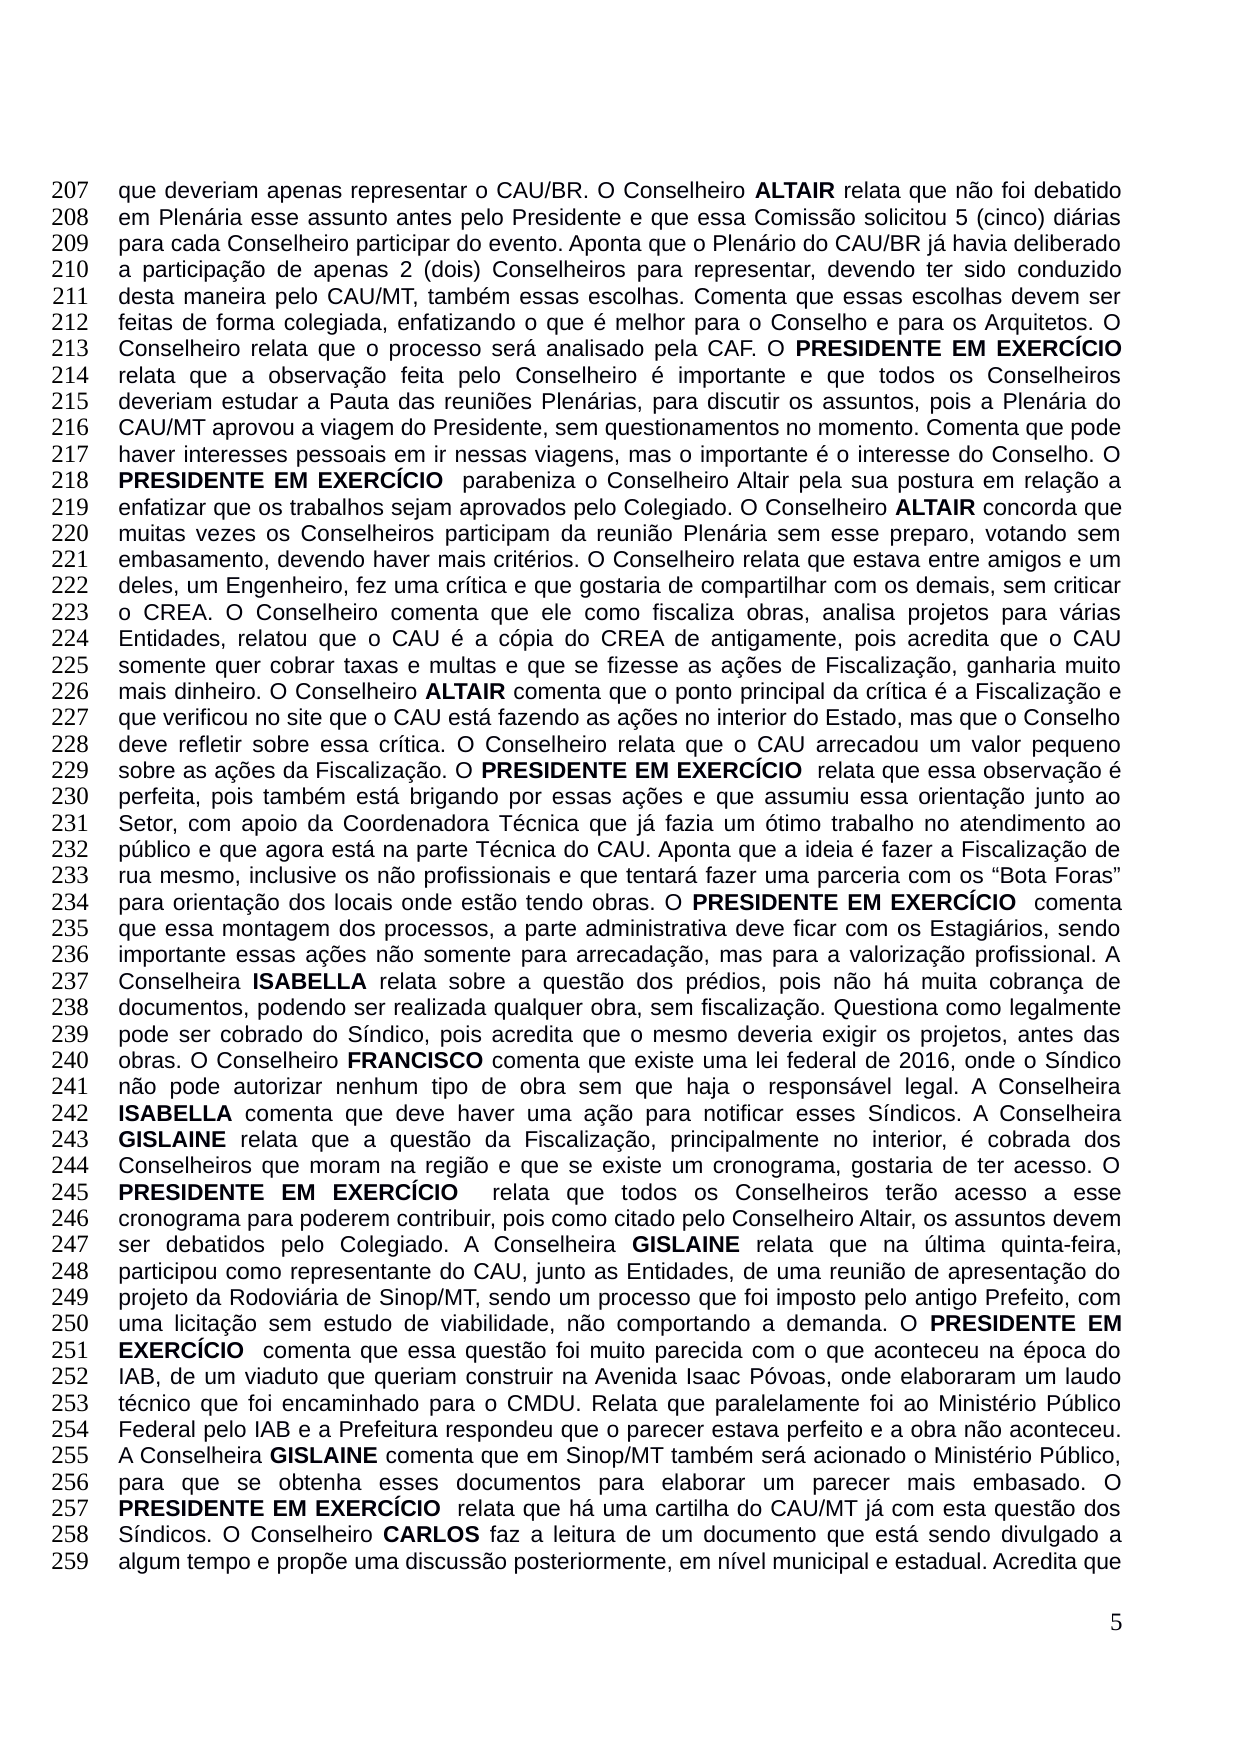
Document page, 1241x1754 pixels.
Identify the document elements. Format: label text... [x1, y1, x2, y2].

text que deveriam apenas representar o CAU/BR. O Conselheiro ALTAIR relata que não foi debatido em Plenária esse assunto antes pelo Presidente e que essa Comissão solicitou 5 (cinco) diárias para cada Conselheiro participar do evento. Aponta que o Plenário do CAU/BR já havia deliberado a participação de apenas 2 (dois) Conselheiros para representar, devendo ter sido conduzido desta maneira pelo CAU/MT, também essas escolhas. Comenta que essas escolhas devem ser feitas de forma colegiada, enfatizando o que é melhor para o Conselho e para os Arquitetos. O Conselheiro relata que o processo será analisado pela CAF. O PRESIDENTE EM EXERCÍCIO relata que a observação feita pelo Conselheiro é importante e que todos os Conselheiros deveriam estudar a Pauta das reuniões Plenárias, para discutir os assuntos, pois a Plenária do CAU/MT aprovou a viagem do Presidente, sem questionamentos no momento. Comenta que pode haver interesses pessoais em ir nessas viagens, mas o importante é o interesse do Conselho. O PRESIDENTE EM EXERCÍCIO parabeniza o Conselheiro Altair pela sua postura em relação a enfatizar que os trabalhos sejam aprovados pelo Colegiado. O Conselheiro ALTAIR concorda que muitas vezes os Conselheiros participam da reunião Plenária sem esse preparo, votando sem embasamento, devendo haver mais critérios. O Conselheiro relata que estava entre amigos e um deles, um Engenheiro, fez uma crítica e que gostaria de compartilhar com os demais, sem criticar o CREA. O Conselheiro comenta que ele como fiscaliza obras, analisa projetos para várias Entidades, relatou que o CAU é a cópia do CREA de antigamente, pois acredita que o CAU somente quer cobrar taxas e multas e que se fizesse as ações de Fiscalização, ganharia muito mais dinheiro. O Conselheiro ALTAIR comenta que o ponto principal da crítica é a Fiscalização e que verificou no site que o CAU está fazendo as ações no interior do Estado, mas que o Conselho deve refletir sobre essa crítica. O Conselheiro relata que o CAU arrecadou um valor pequeno sobre as ações da Fiscalização. O PRESIDENTE EM EXERCÍCIO relata que essa observação é perfeita, pois também está brigando por essas ações e que assumiu essa orientação junto ao Setor, com apoio da Coordenadora Técnica que já fazia um ótimo trabalho no atendimento ao público e que agora está na parte Técnica do CAU. Aponta que a ideia é fazer a Fiscalização de rua mesmo, inclusive os não profissionais e que tentará fazer uma parceria com os “Bota Foras” para orientação dos locais onde estão tendo obras. O PRESIDENTE EM EXERCÍCIO comenta que essa montagem dos processos, a parte administrativa deve ficar com os Estagiários, sendo importante essas ações não somente para arrecadação, mas para a valorização profissional. A Conselheira ISABELLA relata sobre a questão dos prédios, pois não há muita cobrança de documentos, podendo ser realizada qualquer obra, sem fiscalização. Questiona como legalmente pode ser cobrado do Síndico, pois acredita que o mesmo deveria exigir os projetos, antes das obras. O Conselheiro FRANCISCO comenta que existe uma lei federal de 2016, onde o Síndico não pode autorizar nenhum tipo de obra sem que haja o responsável legal. A Conselheira ISABELLA comenta que deve haver uma ação para notificar esses Síndicos. A Conselheira GISLAINE relata que a questão da Fiscalização, principalmente no interior, é cobrada dos Conselheiros que moram na região e que se existe um cronograma, gostaria de ter acesso. O PRESIDENTE EM EXERCÍCIO relata que todos os Conselheiros terão acesso a esse cronograma para poderem contribuir, pois como citado pelo Conselheiro Altair, os assuntos devem ser debatidos pelo Colegiado. A Conselheira GISLAINE relata que na última quinta-feira, participou como representante do CAU, junto as Entidades, de uma reunião de apresentação do projeto da Rodoviária de Sinop/MT, sendo um processo que foi imposto pelo antigo Prefeito, com uma licitação sem estudo de viabilidade, não comportando a demanda. O PRESIDENTE EM EXERCÍCIO comenta que essa questão foi muito parecida com o que aconteceu na época do IAB, de um viaduto que queriam construir na Avenida Isaac Póvoas, onde elaboraram um laudo técnico que foi encaminhado para o CMDU. Relata que paralelamente foi ao Ministério Público Federal pelo IAB e a Prefeitura respondeu que o parecer estava perfeito e a obra não aconteceu. A Conselheira GISLAINE comenta que em Sinop/MT também será acionado o Ministério Público, para que se obtenha esses documentos para elaborar um parecer mais embasado. O PRESIDENTE EM EXERCÍCIO relata que há uma cartilha do CAU/MT já com esta questão dos Síndicos. O Conselheiro CARLOS faz a leitura de um documento que está sendo divulgado a algum tempo e propõe uma discussão posteriormente, em nível municipal e estadual. Acredita que [118, 177, 1122, 1574]
